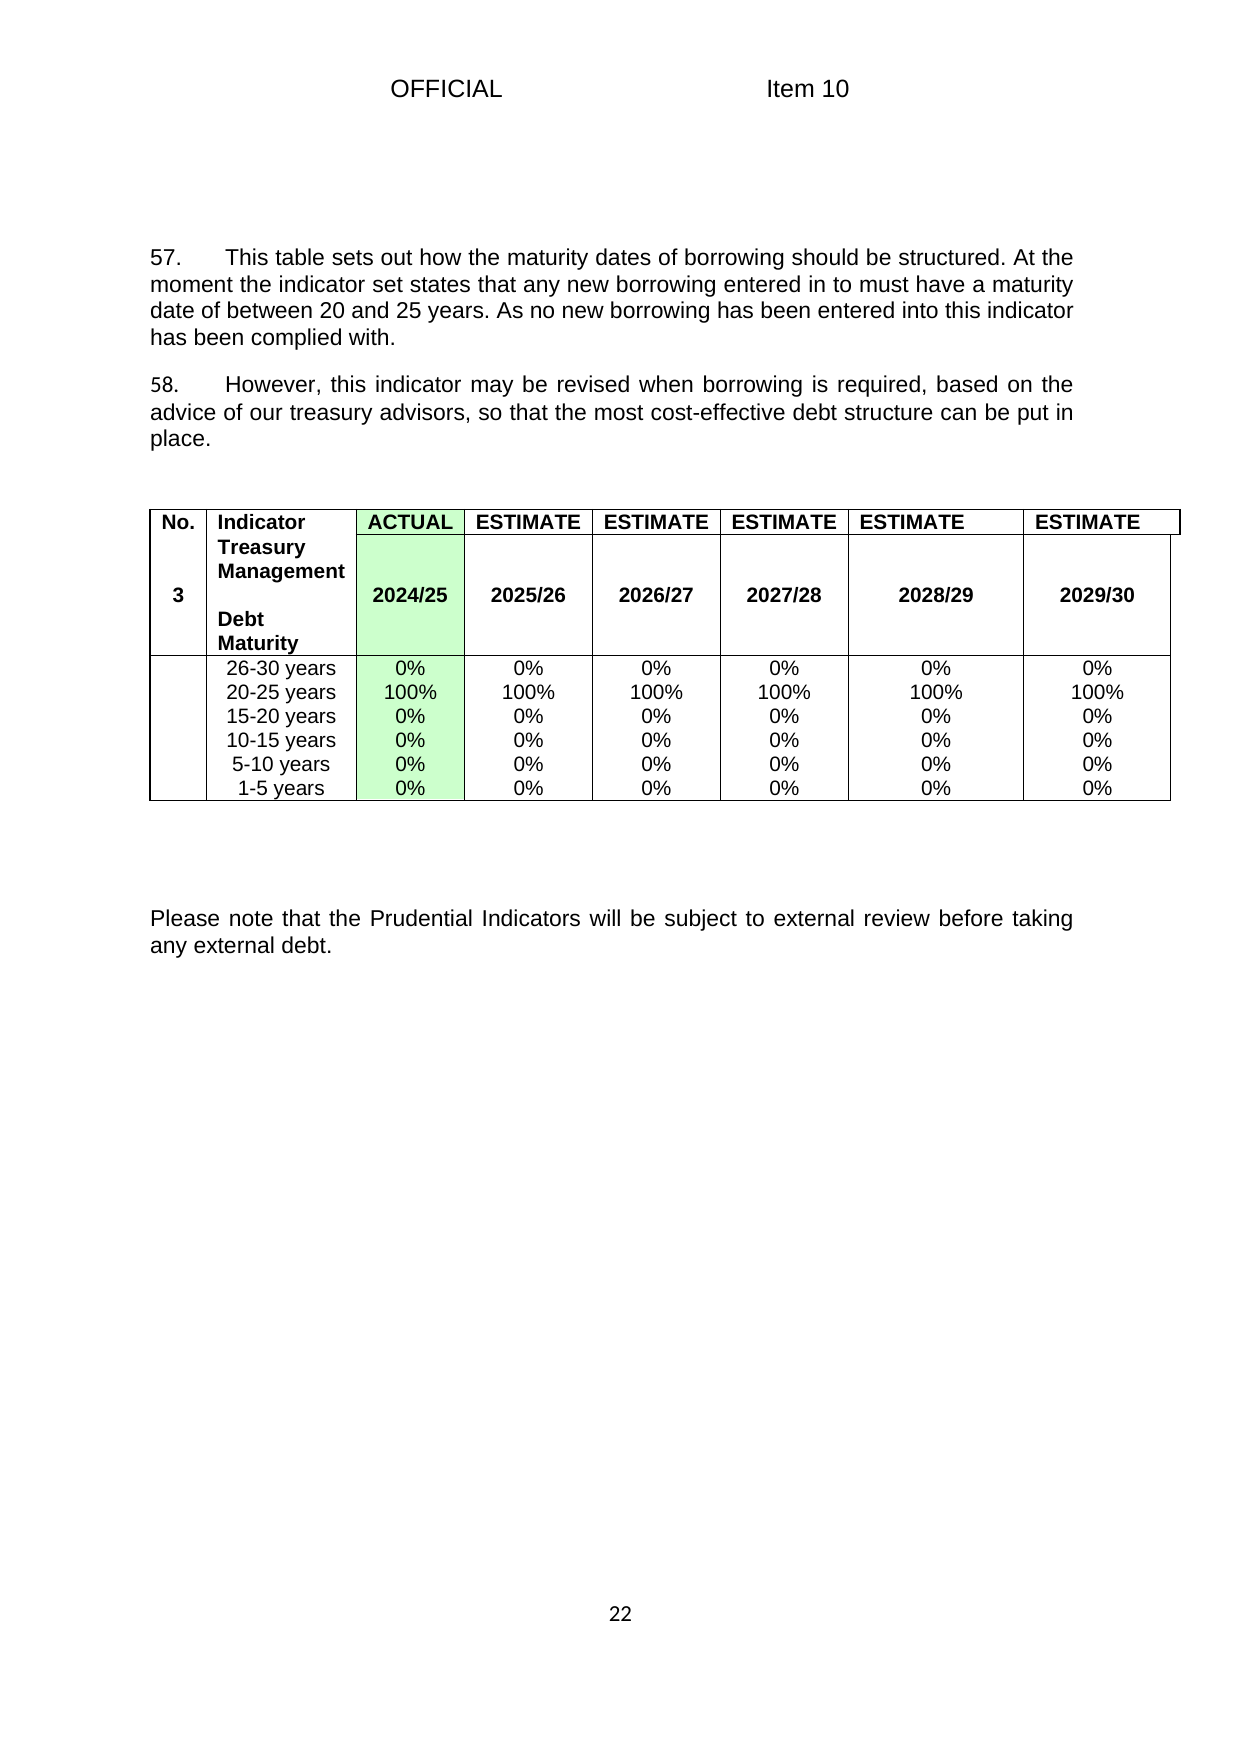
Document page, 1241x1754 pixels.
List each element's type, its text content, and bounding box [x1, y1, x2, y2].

text Please note that the Prudential Indicators will be subject to external review before taking any external debt. [150, 905, 1075, 958]
table_cell 15-20 years [207, 704, 356, 728]
table_cell [151, 752, 206, 776]
table_header ESTIMATE [465, 510, 592, 534]
table_cell 0% [357, 752, 464, 776]
table_cell 0% [721, 752, 848, 776]
table_cell [1171, 535, 1180, 655]
table_header ESTIMATE [1024, 510, 1152, 534]
table_cell 3 [151, 534, 206, 655]
table_cell [1171, 728, 1180, 752]
table_cell 100% [1024, 680, 1170, 704]
table_cell [1171, 704, 1180, 728]
table_header [976, 510, 1023, 534]
table_cell 0% [465, 728, 592, 752]
table_header Indicator [207, 510, 356, 534]
table_cell 100% [465, 680, 592, 704]
table_cell [1171, 655, 1180, 680]
table_cell 100% [721, 680, 848, 704]
table_cell 2028/29 [849, 535, 1023, 655]
table_cell 0% [721, 728, 848, 752]
table_cell 0% [849, 728, 1023, 752]
table_cell [151, 656, 206, 680]
table_cell 0% [849, 704, 1023, 728]
table_cell 0% [593, 728, 720, 752]
table_cell 0% [1024, 776, 1170, 799]
table_cell 0% [1024, 656, 1170, 680]
table_cell 2025/26 [465, 535, 592, 655]
table_cell 0% [593, 656, 720, 680]
table_cell 100% [593, 680, 720, 704]
table_cell 0% [593, 704, 720, 728]
table_cell 20-25 years [207, 680, 356, 704]
table_cell 100% [357, 680, 464, 704]
table_cell [1171, 776, 1180, 799]
table_cell 0% [465, 776, 592, 799]
table_cell 0% [1024, 728, 1170, 752]
table_cell 10-15 years [207, 728, 356, 752]
table_cell 0% [465, 704, 592, 728]
list However, this indicator may be revised when borrowing is required, based on the advice of our treasury advisors, so that the most cost-effective debt structure can be put in place. [150, 371, 1075, 451]
table_cell Treasury Management Debt Maturity [207, 534, 356, 655]
table_cell 0% [357, 728, 464, 752]
table_cell 0% [849, 776, 1023, 799]
table_cell 0% [357, 656, 464, 680]
table_cell 0% [849, 752, 1023, 776]
table_cell 1-5 years [207, 776, 356, 799]
table_cell 0% [357, 776, 464, 799]
table_cell 2029/30 [1024, 535, 1170, 655]
table_cell 0% [593, 776, 720, 799]
table_cell 2024/25 [357, 535, 464, 655]
table_cell 0% [1024, 704, 1170, 728]
table_cell 0% [849, 656, 1023, 680]
table_cell 0% [465, 752, 592, 776]
table_cell 0% [721, 776, 848, 799]
table_cell 26-30 years [207, 656, 356, 680]
table_header ESTIMATE [721, 510, 848, 534]
table_cell [1171, 680, 1180, 704]
table_cell [151, 728, 206, 752]
table_header [1152, 510, 1179, 534]
table_cell [151, 704, 206, 728]
table_cell 2027/28 [721, 535, 848, 655]
table_header ESTIMATE [849, 510, 976, 534]
table_cell 0% [721, 656, 848, 680]
list This table sets out how the maturity dates of borrowing should be structured. At the moment the indicator set states that any new borrowing entered in to must have a maturity date of between 20 and 25 years. As no new borrowing has been entered into this indicator has been complied with. [150, 244, 1075, 350]
table_cell 0% [357, 704, 464, 728]
table_header ESTIMATE [593, 510, 720, 534]
table_cell 0% [465, 656, 592, 680]
table_cell [151, 680, 206, 704]
table_header No. [151, 510, 206, 534]
table_cell 5-10 years [207, 752, 356, 776]
table_cell 0% [721, 704, 848, 728]
table_cell 100% [849, 680, 1023, 704]
table_cell [1171, 752, 1180, 776]
table_cell [151, 776, 206, 799]
table_cell 0% [593, 752, 720, 776]
table_header ACTUAL [357, 510, 464, 534]
table_cell 0% [1024, 752, 1170, 776]
table_cell 2026/27 [593, 535, 720, 655]
